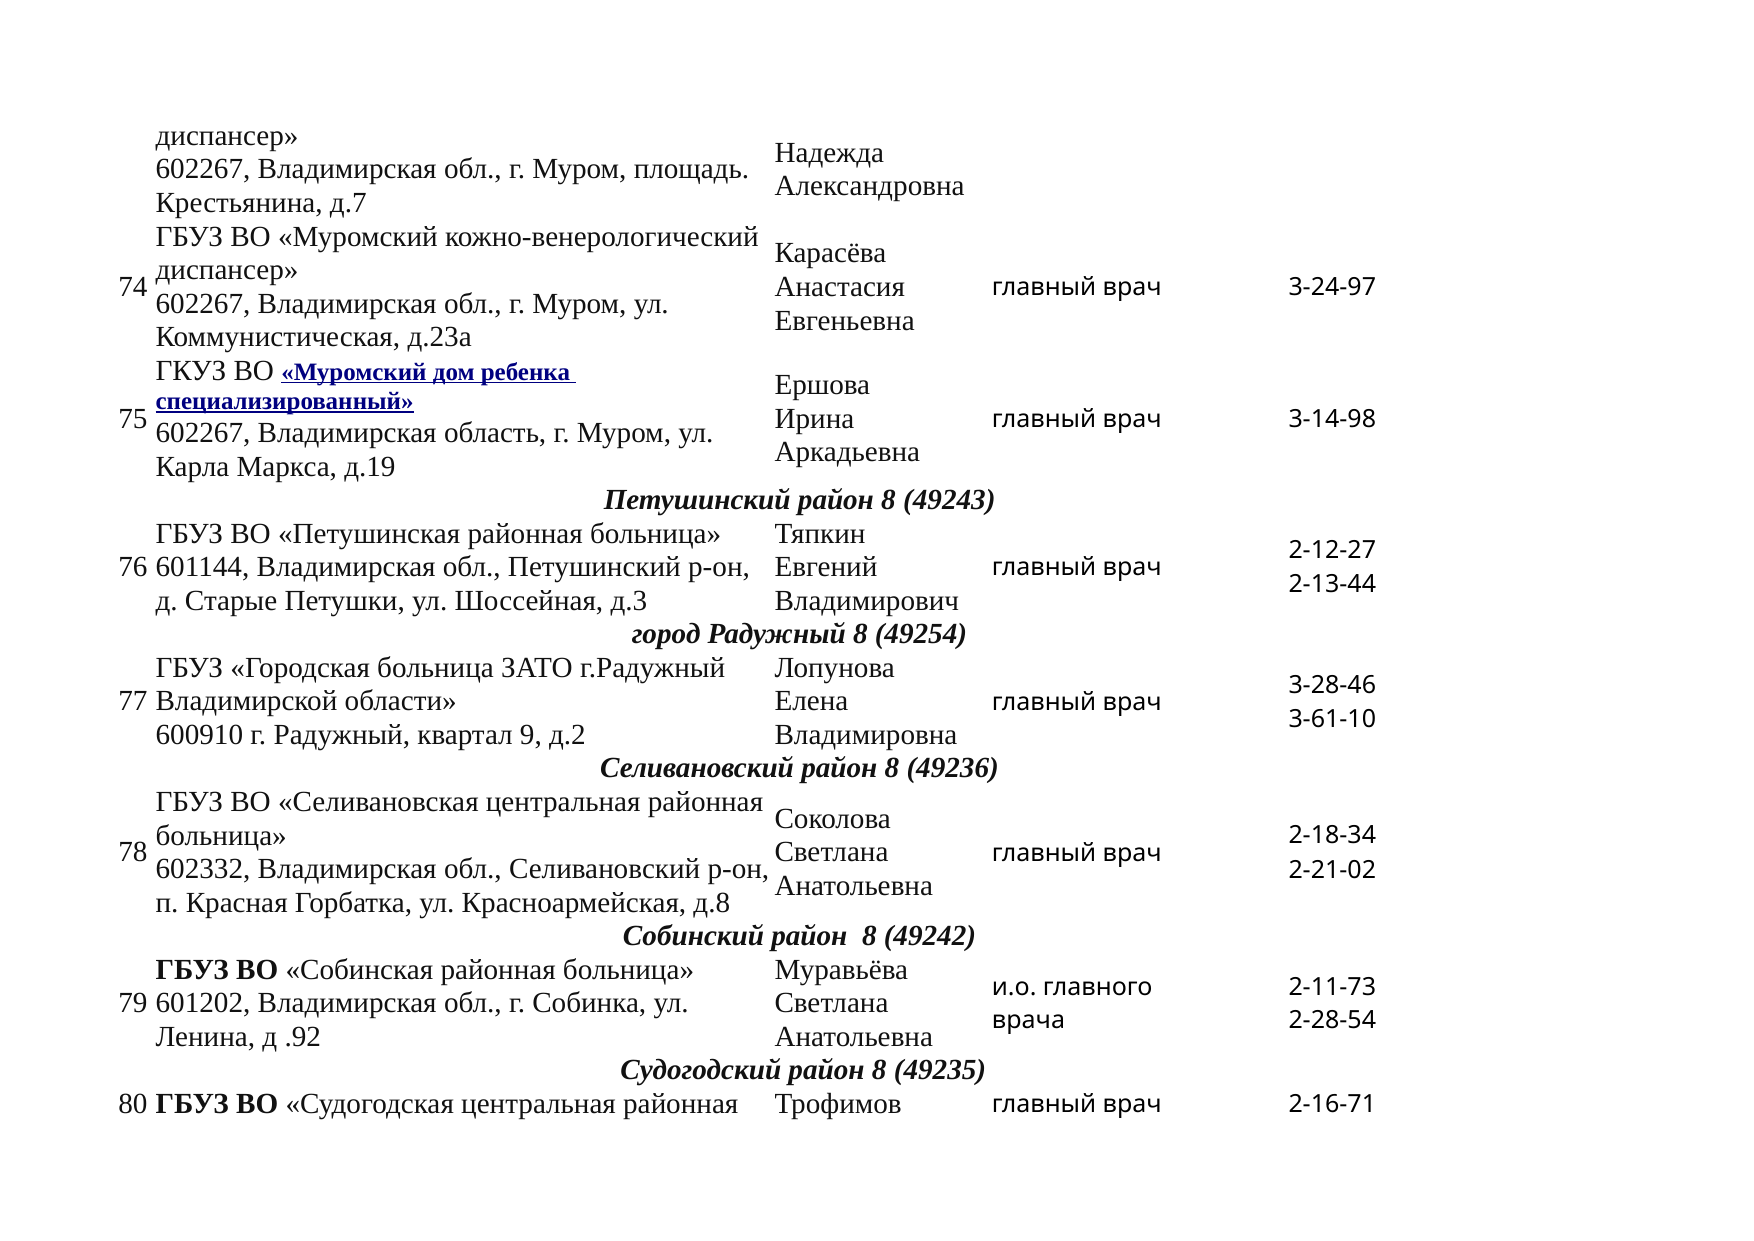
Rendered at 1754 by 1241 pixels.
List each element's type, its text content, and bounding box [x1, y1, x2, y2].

table_cell главный врач [992, 353, 1181, 482]
table_cell город Радужный 8 (49254) [118, 616, 1483, 650]
table_cell Тяпкин Евгений Владимирович [774, 516, 992, 616]
table_cell [1181, 118, 1483, 219]
table_cell Карасёва Анастасия Евгеньевна [774, 219, 992, 353]
table_cell 3-14-98 [1181, 353, 1483, 482]
table_cell Надежда Александровна [774, 118, 992, 219]
table_cell ГБУЗ ВО «Судогодская центральная районная [155, 1086, 774, 1120]
table_cell Петушинский район 8 (49243) [118, 482, 1483, 516]
table_cell 74 [118, 219, 155, 353]
table_cell 2-16-71 [1181, 1086, 1483, 1120]
table_cell 3-28-46 3-61-10 [1181, 650, 1483, 751]
table_cell 79 [118, 952, 155, 1052]
table_cell 2-12-27 2-13-44 [1181, 516, 1483, 616]
table_cell ГБУЗ ВО «Петушинская районная больница» 601144, Владимирская обл., Петушинский р-он, д. Старые Петушки, ул. Шоссейная, д.3 [155, 516, 774, 616]
table_cell главный врач [992, 650, 1181, 751]
table_cell 3-24-97 [1181, 219, 1483, 353]
table_cell диспансер» 602267, Владимирская обл., г. Муром, площадь. Крестьянина, д.7 [155, 118, 774, 219]
table_cell Ершова Ирина Аркадьевна [774, 353, 992, 482]
table_cell Судогодский район 8 (49235) [118, 1053, 1483, 1086]
table_cell [118, 118, 155, 219]
table_cell Селивановский район 8 (49236) [118, 751, 1483, 784]
table_cell Лопунова Елена Владимировна [774, 650, 992, 751]
table_cell Муравьёва Светлана Анатольевна [774, 952, 992, 1052]
table_cell 78 [118, 784, 155, 918]
table_cell главный врач [992, 1086, 1181, 1120]
table_cell 2-11-73 2-28-54 [1181, 952, 1483, 1052]
table_cell ГБУЗ ВО «Селивановская центральная районная больница» 602332, Владимирская обл., Селивановский р-он, п. Красная Горбатка, ул. Красноармейская, д.8 [155, 784, 774, 918]
table_cell 2-18-34 2-21-02 [1181, 784, 1483, 918]
table_cell ГБУЗ ВО «Собинская районная больница» 601202, Владимирская обл., г. Собинка, ул. Ленина, д .92 [155, 952, 774, 1052]
table_cell 75 [118, 353, 155, 482]
table_cell Соколова Светлана Анатольевна [774, 784, 992, 918]
table_cell 76 [118, 516, 155, 616]
table_cell Трофимов [774, 1086, 992, 1120]
table_cell ГБУЗ «Городская больница ЗАТО г.Радужный Владимирской области» 600910 г. Радужный, квартал 9, д.2 [155, 650, 774, 751]
table_cell 77 [118, 650, 155, 751]
table_cell [992, 118, 1181, 219]
table_cell ГКУЗ ВО «Муромский дом ребенка специализированный» 602267, Владимирская область, г. Муром, ул. Карла Маркса, д.19 [155, 353, 774, 482]
table_cell и.о. главного врача [992, 952, 1181, 1052]
table_cell главный врач [992, 219, 1181, 353]
table_cell ГБУЗ ВО «Муромский кожно-венерологический диспансер» 602267, Владимирская обл., г. Муром, ул. Коммунистическая, д.23а [155, 219, 774, 353]
table_cell 80 [118, 1086, 155, 1120]
table_cell главный врач [992, 516, 1181, 616]
table_cell Собинский район 8 (49242) [118, 918, 1483, 952]
table_cell главный врач [992, 784, 1181, 918]
